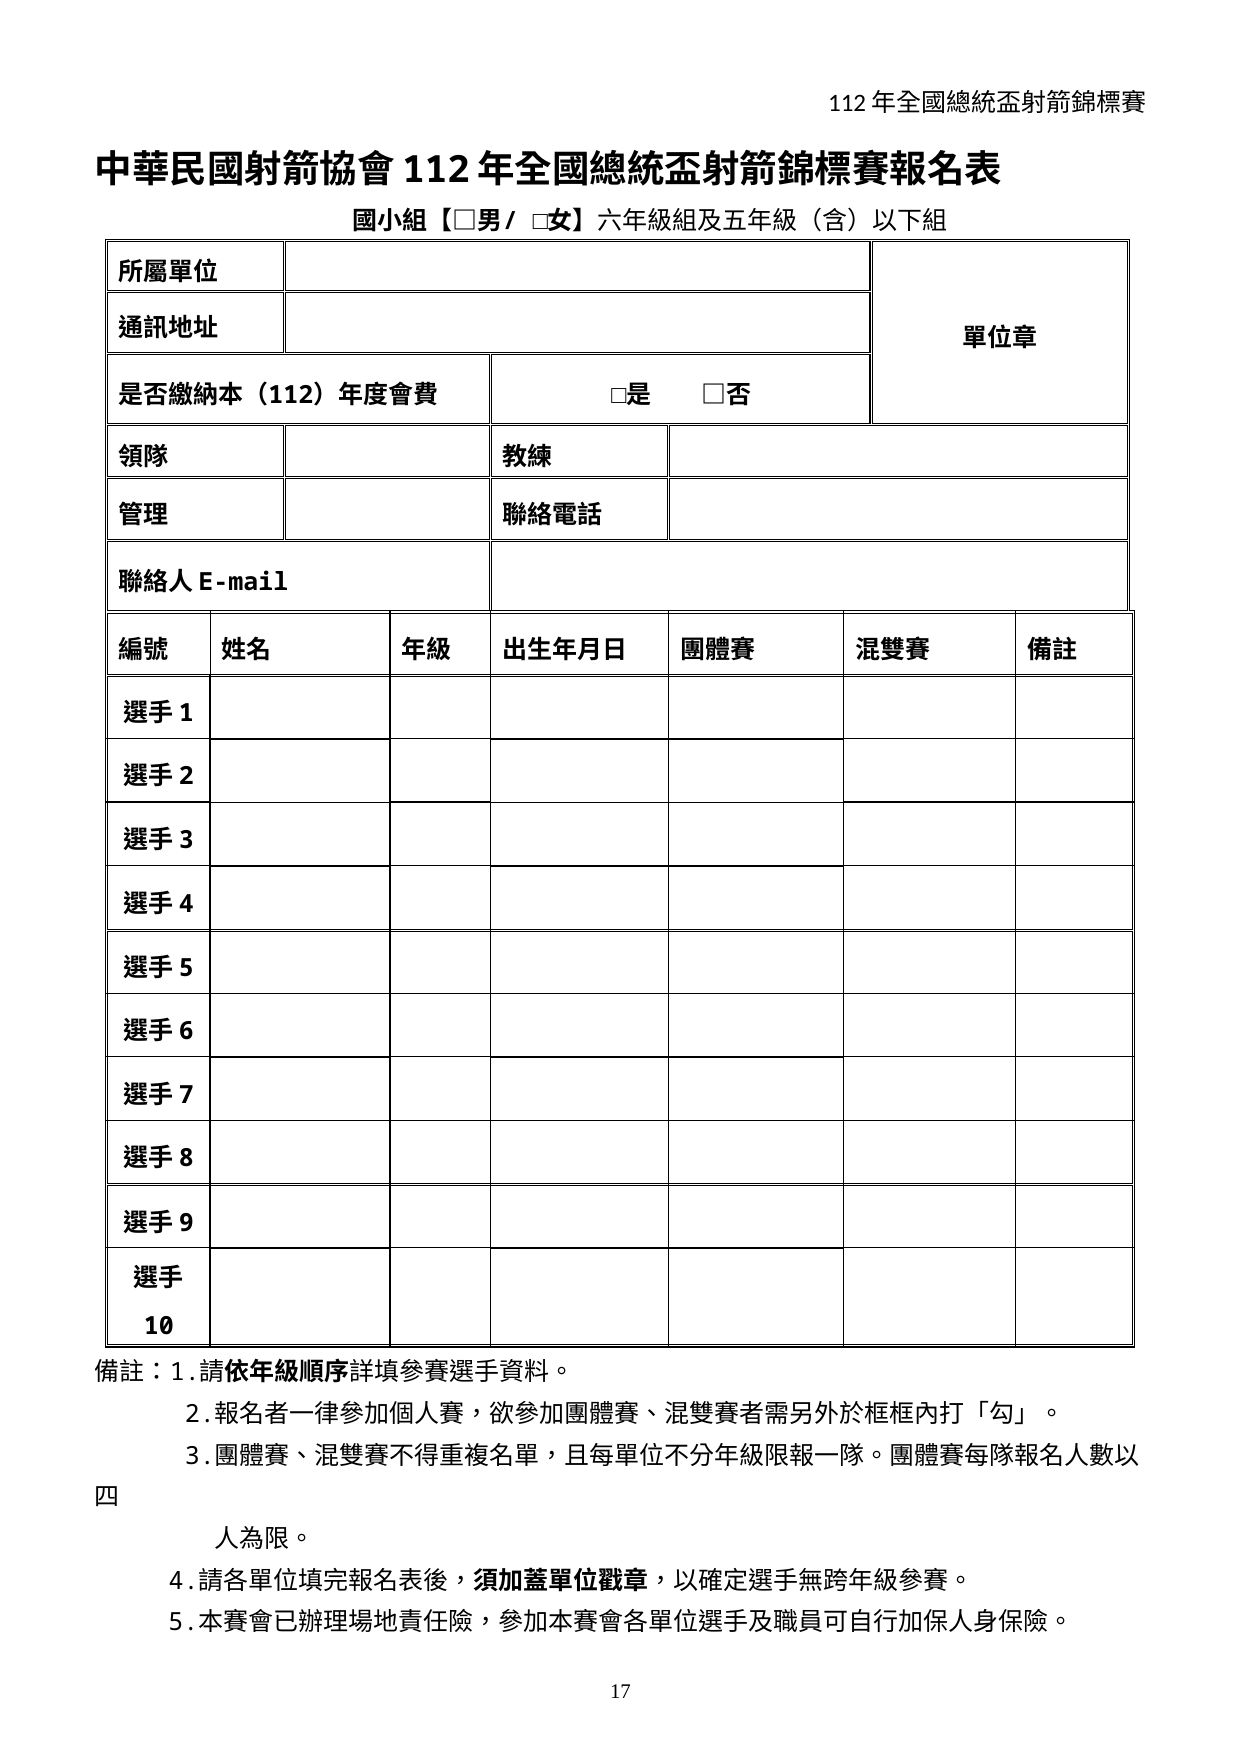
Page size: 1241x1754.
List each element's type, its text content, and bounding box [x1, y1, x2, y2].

table_cell [1016, 1121, 1132, 1183]
table_cell [391, 932, 490, 992]
table_cell [669, 740, 843, 801]
text 國小組【□男/ □女】六年級組及五年級（含）以下組 [94, 191, 1146, 239]
table_cell [844, 1186, 1015, 1247]
table_cell [844, 932, 1015, 992]
table_cell [670, 426, 1127, 476]
table_cell 選手2 [108, 739, 209, 801]
text 4.請各單位填完報名表後，須加蓋單位戳章，以確定選手無跨年級參賽。 [168, 1556, 1146, 1597]
table_cell 團體賽 [669, 614, 843, 674]
table_cell 編號 [108, 614, 210, 674]
table_cell [844, 739, 1015, 801]
table_cell [670, 479, 1127, 539]
table_cell [211, 1058, 389, 1120]
table_cell [844, 677, 1015, 738]
table_cell 選手5 [108, 932, 209, 992]
table_cell [1016, 932, 1132, 992]
table_cell [391, 803, 490, 865]
table_cell [391, 1121, 490, 1183]
table_cell [286, 293, 869, 352]
table_cell [844, 1057, 1015, 1120]
table_cell [491, 867, 668, 929]
table_header [286, 242, 869, 290]
table_cell [391, 866, 490, 929]
table_cell [391, 1186, 490, 1247]
table_cell [1016, 1248, 1132, 1344]
table_cell [669, 677, 843, 738]
table_cell [491, 994, 668, 1056]
table_cell [1016, 803, 1132, 865]
table_cell [286, 426, 489, 476]
table_cell [211, 994, 389, 1056]
table_cell [669, 803, 843, 865]
table_cell 聯絡電話 [492, 479, 667, 539]
table_cell [669, 867, 843, 929]
table_cell 選手9 [108, 1186, 209, 1247]
table_cell [391, 1057, 490, 1120]
table_cell 選手7 [108, 1057, 209, 1120]
table_cell [391, 739, 490, 801]
table_header 所屬單位 [108, 242, 283, 290]
table_cell [211, 803, 389, 865]
table_cell [492, 542, 1127, 610]
table_cell [211, 1249, 389, 1344]
table_cell 選手3 [108, 803, 209, 865]
table_cell [391, 677, 490, 738]
table_cell [669, 1249, 843, 1344]
table_cell [211, 677, 389, 738]
table_cell 選手10 [108, 1248, 209, 1344]
table_cell 聯絡人E-mail [108, 542, 489, 610]
table_cell [491, 1186, 668, 1247]
text 2.報名者一律參加個人賽，欲參加團體賽、混雙賽者需另外於框框內打「勾」。 [94, 1389, 1146, 1431]
table_cell [211, 740, 389, 801]
table_cell □是 □否 [492, 355, 869, 423]
text 人為限。 [94, 1514, 1146, 1556]
table_cell 混雙賽 [844, 614, 1015, 674]
table_cell [844, 803, 1015, 865]
table_cell [491, 932, 668, 992]
table_cell 姓名 [211, 614, 389, 674]
table_cell [669, 932, 843, 992]
table_cell [491, 1121, 668, 1183]
table_cell [491, 803, 668, 865]
table_cell 教練 [492, 426, 667, 476]
table_cell [669, 1121, 843, 1183]
table_cell [1016, 866, 1132, 929]
table_cell 選手4 [108, 866, 209, 929]
table_cell 年級 [391, 614, 490, 674]
table_cell 出生年月日 [491, 614, 668, 674]
text 中華民國射箭協會112年全國總統盃射箭錦標賽報名表 [94, 149, 1146, 191]
table_cell 是否繳納本（112）年度會費 [108, 355, 489, 423]
table_cell [211, 932, 389, 992]
table_cell 領隊 [108, 426, 283, 476]
table_cell [391, 1248, 490, 1344]
table_cell [669, 994, 843, 1056]
table_header 單位章 [873, 242, 1127, 423]
table_cell 通訊地址 [108, 293, 283, 352]
table_cell [669, 1186, 843, 1247]
table_cell [669, 1058, 843, 1120]
table_cell [211, 1121, 389, 1183]
table_cell 選手8 [108, 1121, 209, 1183]
text 備註：1.請依年級順序詳填參賽選手資料。 [94, 1347, 1146, 1389]
table_cell 管理 [108, 479, 283, 539]
table_cell [1016, 677, 1132, 738]
text 5.本賽會已辦理場地責任險，參加本賽會各單位選手及職員可自行加保人身保險。 [168, 1597, 1146, 1639]
table_cell [211, 1186, 389, 1247]
table_cell [491, 740, 668, 801]
table_cell [211, 867, 389, 929]
table_cell [844, 866, 1015, 929]
table_cell [844, 1248, 1015, 1344]
table_cell [1016, 1186, 1132, 1247]
table_cell [491, 1249, 668, 1344]
text 3.團體賽、混雙賽不得重複名單，且每單位不分年級限報一隊。團體賽每隊報名人數以四 [94, 1431, 1146, 1514]
table_cell [1016, 1057, 1132, 1120]
table_cell [1016, 739, 1132, 801]
table_cell [844, 1121, 1015, 1183]
table_cell 備註 [1016, 614, 1132, 674]
table_cell [844, 994, 1015, 1056]
table_cell [491, 1058, 668, 1120]
table_cell [391, 994, 490, 1056]
table_cell [286, 479, 489, 539]
table_cell [1016, 994, 1132, 1056]
table_cell [491, 677, 668, 738]
table_cell 選手6 [108, 994, 209, 1056]
table_cell 選手1 [108, 677, 209, 738]
